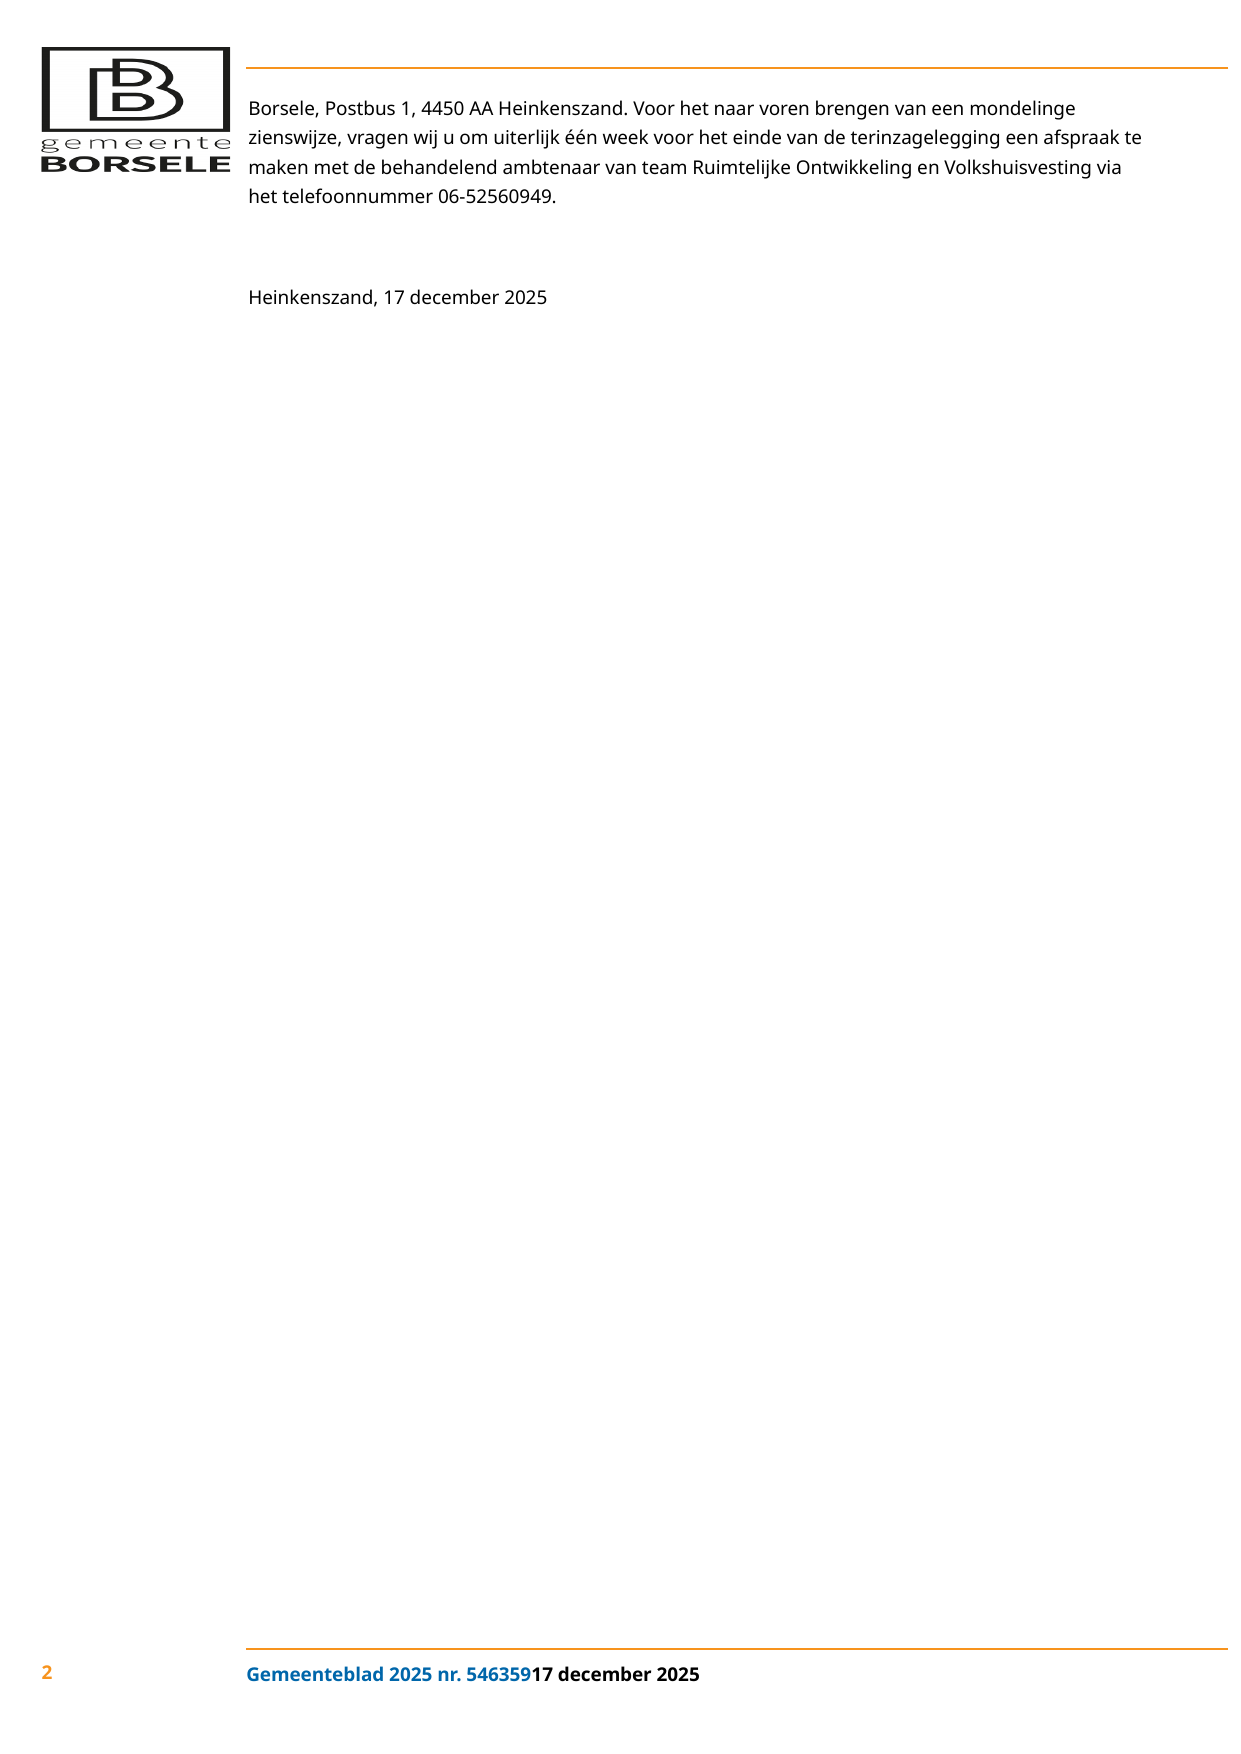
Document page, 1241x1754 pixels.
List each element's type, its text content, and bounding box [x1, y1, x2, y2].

text Heinkenszand, 17 december 2025 [248, 284, 1152, 310]
picture [41, 47, 231, 172]
text Borsele, Postbus 1, 4450 AA Heinkenszand. Voor het naar voren brengen van een mondelinge zienswijze, vragen wij u om uiterlijk één week voor het einde van de terinzagelegging een afspraak te maken met de behandelend ambtenaar van team Ruimtelijke Ontwikkeling en Volkshuisvesting via het telefoonnummer 06-52560949. [248, 95, 1152, 209]
